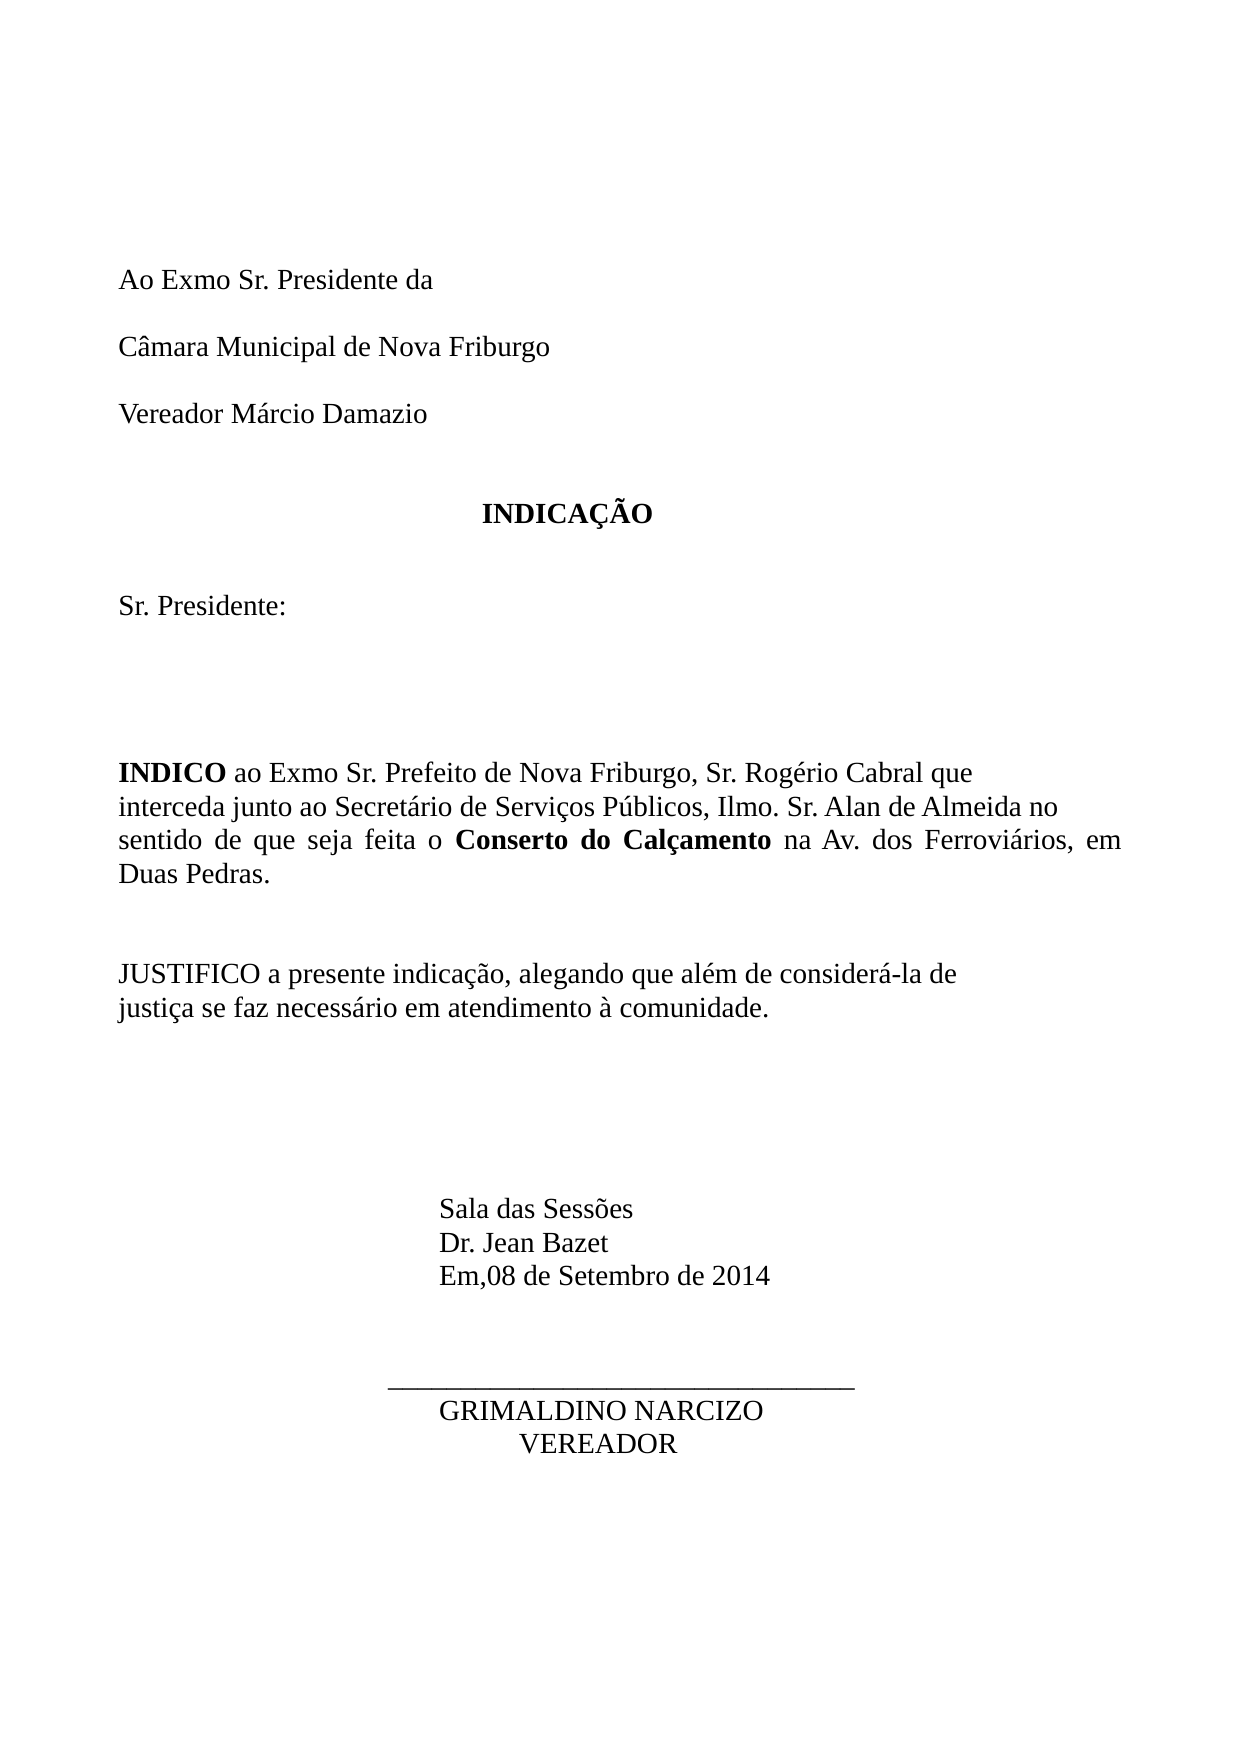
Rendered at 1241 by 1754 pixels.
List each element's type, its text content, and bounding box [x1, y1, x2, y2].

text INDICAÇÃO [118, 497, 1122, 530]
text Sala das Sessões [118, 1191, 1122, 1225]
text sentido de que seja feita o Conserto do Calçamento na Av. dos Ferroviários, em Duas Pedras. [118, 822, 1122, 889]
text JUSTIFICO a presente indicação, alegando que além de considerá-la de [118, 957, 1122, 990]
text ________________________________ [118, 1359, 1122, 1393]
text Dr. Jean Bazet [118, 1225, 1122, 1258]
text Ao Exmo Sr. Presidente da [118, 262, 1122, 295]
text Sr. Presidente: [118, 588, 1122, 621]
text INDICO ao Exmo Sr. Prefeito de Nova Friburgo, Sr. Rogério Cabral que [118, 755, 1122, 789]
text Câmara Municipal de Nova Friburgo [118, 329, 1122, 362]
text Vereador Márcio Damazio [118, 396, 1122, 429]
text interceda junto ao Secretário de Serviços Públicos, Ilmo. Sr. Alan de Almeida no [118, 789, 1122, 822]
text GRIMALDINO NARCIZO [118, 1393, 1122, 1426]
text Em,08 de Setembro de 2014 [118, 1258, 1122, 1292]
text justiça se faz necessário em atendimento à comunidade. [118, 990, 1122, 1024]
text VEREADOR [118, 1426, 1122, 1460]
